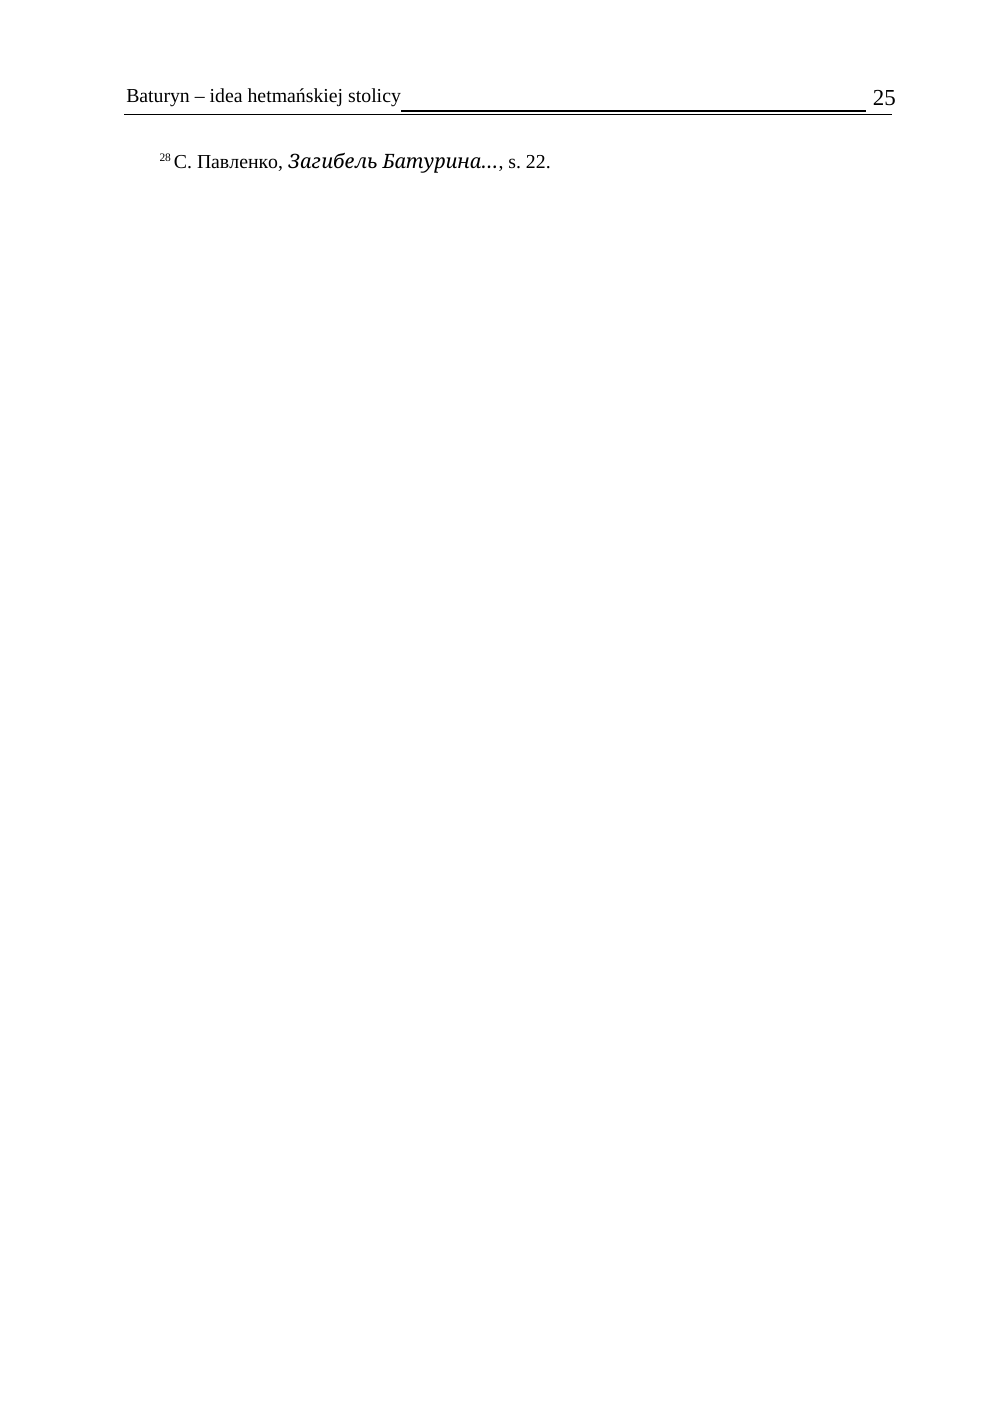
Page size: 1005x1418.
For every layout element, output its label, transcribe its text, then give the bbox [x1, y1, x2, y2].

text 28 С. Павленко, Загибель Батурина…, s. 22. [159, 148, 904, 173]
